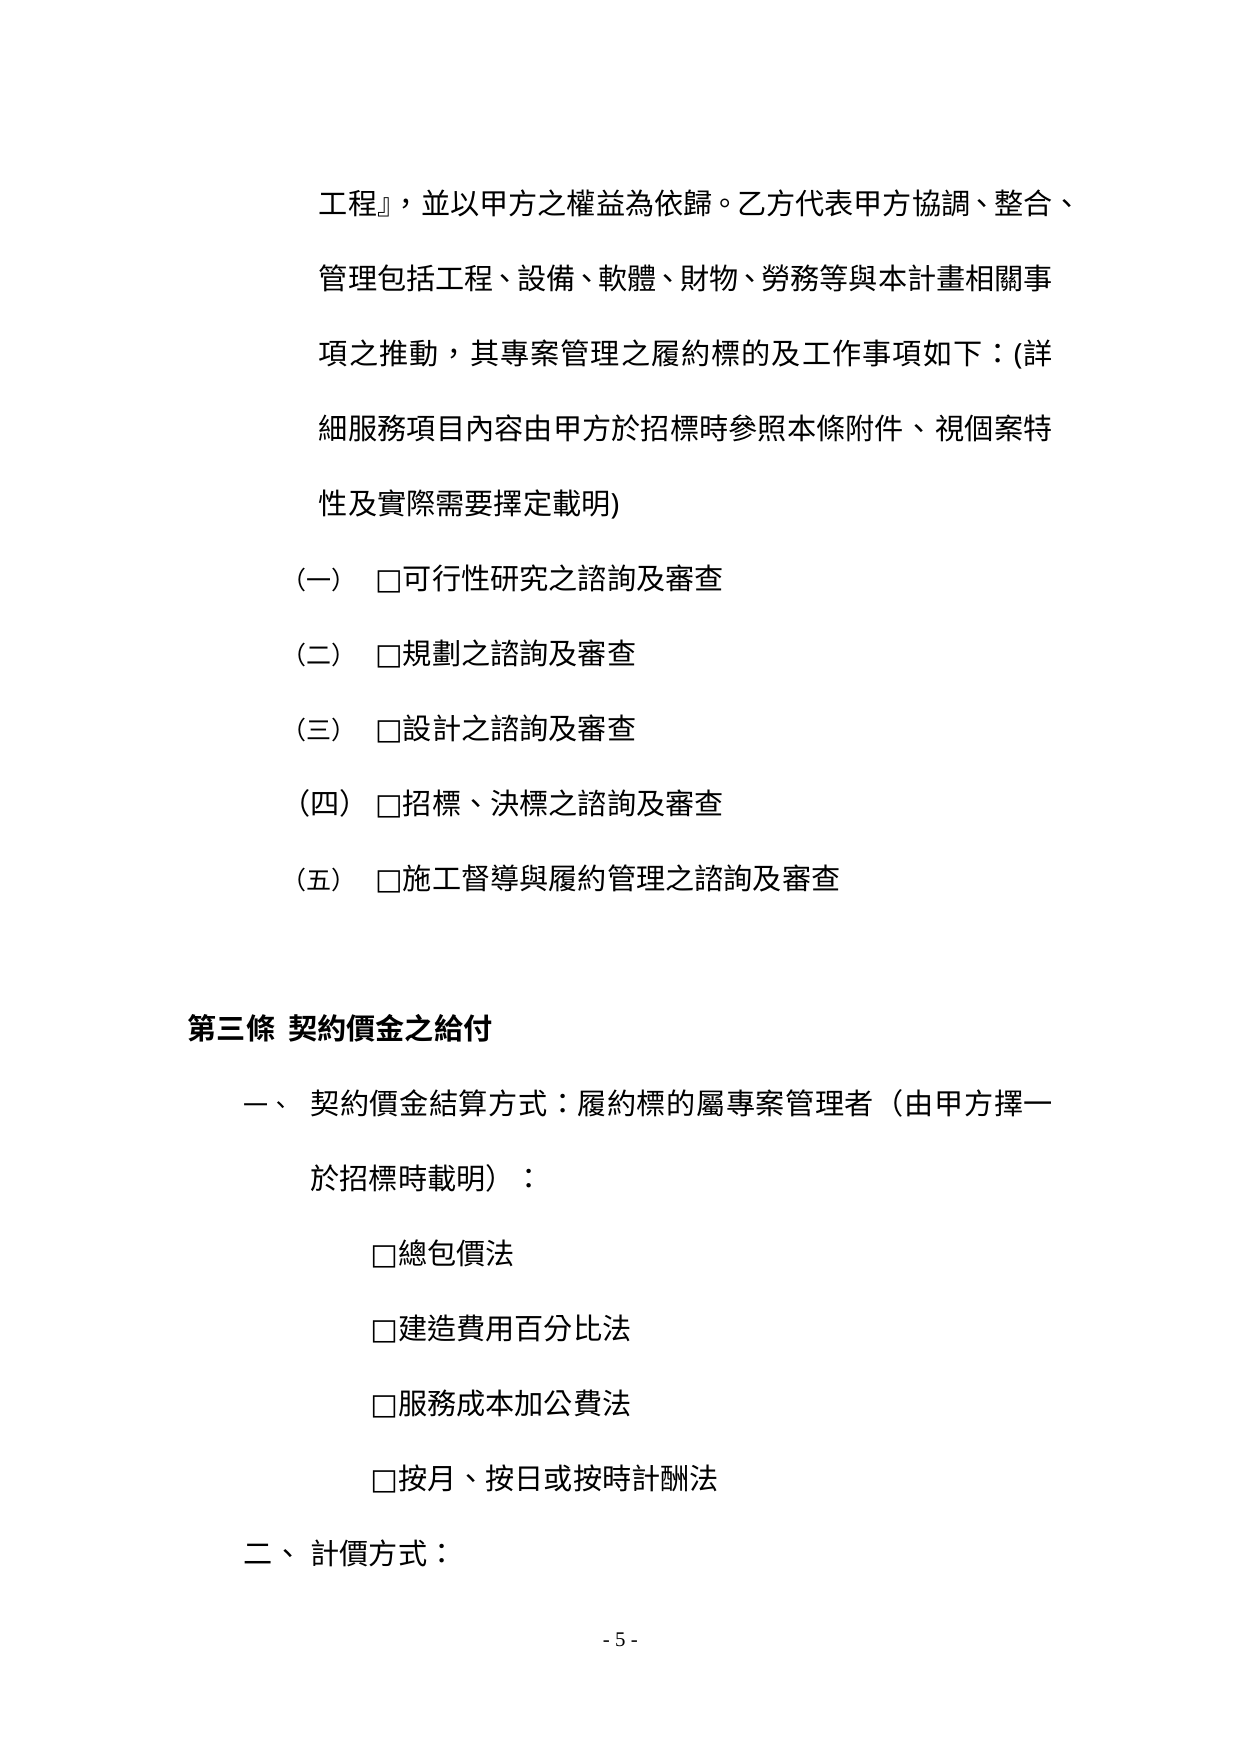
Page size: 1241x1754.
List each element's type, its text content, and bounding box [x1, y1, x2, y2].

list □招標、決標之諮詢及審查 [281, 764, 1053, 839]
text □總包價法 [195, 1214, 1053, 1289]
text □建造費用百分比法 [195, 1289, 1053, 1364]
list 計價方式： [244, 1514, 1053, 1589]
list □設計之諮詢及審查 [281, 689, 1053, 764]
list 乙方應盡善良管理人之注意義務，發揮管理專業協助甲方執行專案管理工作，其最終目標乃在協助甲方完成『 工程』，並以甲方之權益為依歸。乙方代表甲方協調、整合、管理包括工程、設備、軟體、財物、勞務等與本計畫相關事項之推動，其專案管理之履約標的及工作事項如下：(詳細服務項目內容由甲方於招標時參照本條附件、視個案特性及實際需要擇定載明) [244, 164, 1053, 539]
list □規劃之諮詢及審查 [281, 614, 1053, 689]
text □服務成本加公費法 [195, 1364, 1053, 1439]
list □可行性研究之諮詢及審查 [281, 539, 1053, 614]
text □按月、按日或按時計酬法 [195, 1439, 1053, 1514]
text 第三條 契約價金之給付 [187, 989, 1053, 1064]
list □施工督導與履約管理之諮詢及審查 [281, 839, 1053, 914]
list 契約價金結算方式：履約標的屬專案管理者（由甲方擇一於招標時載明）： [244, 1064, 1053, 1214]
